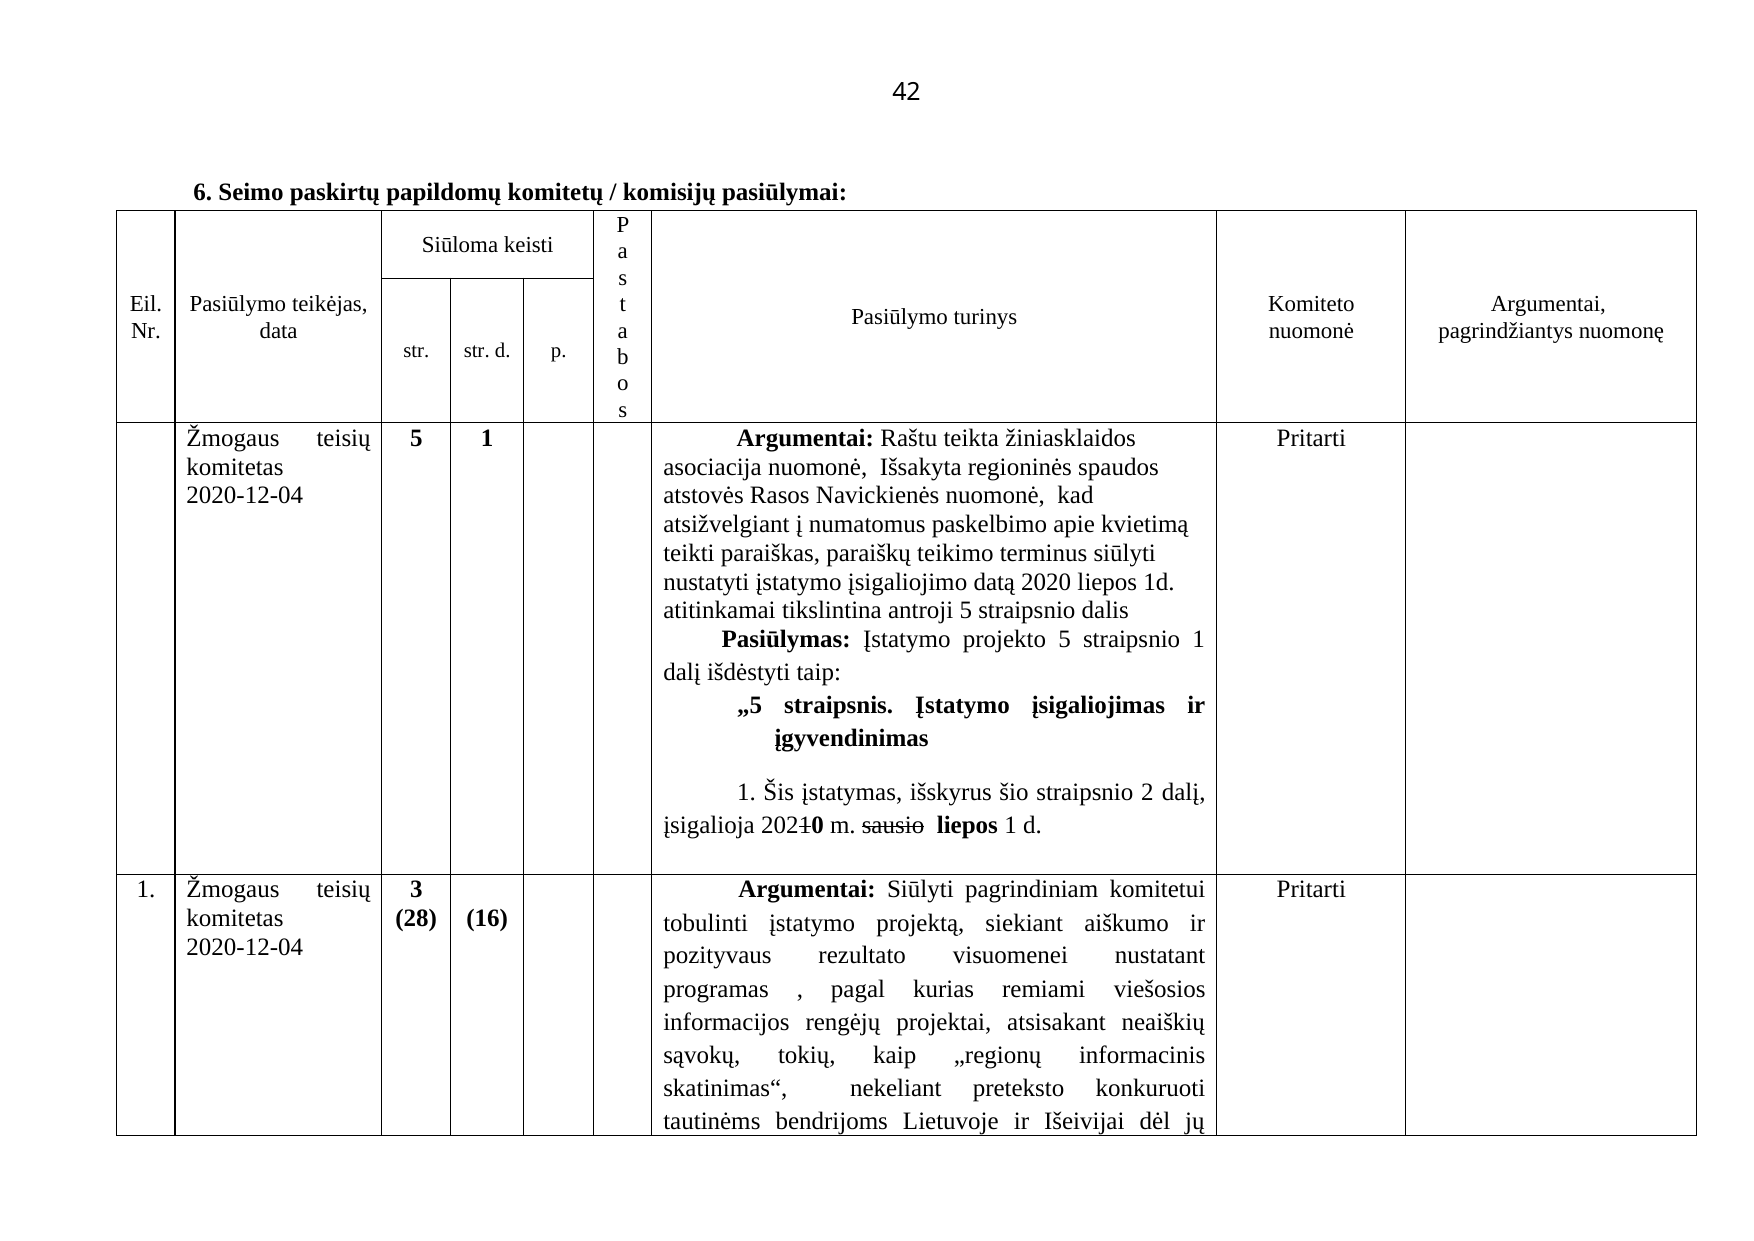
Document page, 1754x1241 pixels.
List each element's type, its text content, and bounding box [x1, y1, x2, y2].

table_cell Žmogaus teisių komitetas 2020-12-04 [176, 423, 381, 873]
table_cell str. [382, 279, 450, 422]
table_cell [1406, 875, 1696, 1134]
table_header Komiteto nuomonė [1217, 211, 1405, 422]
table_cell Argumentai: Siūlyti pagrindiniam komitetui tobulinti įstatymo projektą, siekiant aiškumo ir pozityvaus rezultato visuomenei nustatant programas , pagal kurias remiami viešosios informacijos rengėjų projektai, atsisakant neaiškių sąvokų, tokių, kaip „regionų informacinis skatinimas“, nekeliant preteksto konkuruoti tautinėms bendrijoms Lietuvoje ir Išeivijai dėl jų [652, 875, 1216, 1134]
table_cell p. [524, 279, 593, 422]
table_header Argumentai, pagrindžiantys nuomonę [1406, 211, 1696, 422]
table_cell 5 [382, 423, 450, 873]
table_cell 3 (28) [382, 875, 450, 1134]
table_cell [524, 423, 593, 873]
text 6. Seimo paskirtų papildomų komitetų / komisijų pasiūlymai: [118, 177, 1695, 206]
table_header Eil. Nr. [117, 211, 174, 422]
table_cell 1 [451, 423, 523, 873]
table_cell [117, 423, 174, 873]
table_cell [1406, 423, 1696, 873]
table_cell [594, 875, 651, 1134]
table_cell (16) [451, 875, 523, 1134]
table_header Pasiūlymo teikėjas, data [176, 211, 381, 422]
table_cell Argumentai: Raštu teikta žiniasklaidos asociacija nuomonė, Išsakyta regioninės spaudos atstovės Rasos Navickienės nuomonė, kad atsižvelgiant į numatomus paskelbimo apie kvietimą teikti paraiškas, paraiškų teikimo terminus siūlyti nustatyti įstatymo įsigaliojimo datą 2020 liepos 1d. atitinkamai tikslintina antroji 5 straipsnio dalis Pasiūlymas: Įstatymo projekto 5 straipsnio 1 dalį išdėstyti taip: „5 straipsnis. Įstatymo įsigaliojimas ir įgyvendinimas 1. Šis įstatymas, išskyrus šio straipsnio 2 dalį, įsigalioja 20210 m. sausio liepos 1 d. [652, 423, 1216, 873]
table_cell [524, 875, 593, 1134]
table_cell [594, 423, 651, 873]
table_cell Pritarti [1217, 423, 1405, 873]
table_cell str. d. [451, 279, 523, 422]
table_cell Žmogaus teisių komitetas 2020-12-04 [176, 875, 381, 1134]
table_header Pasiūlymo turinys [652, 211, 1216, 422]
table_cell Pritarti [1217, 875, 1405, 1134]
table_cell 1. [117, 875, 174, 1134]
table_header Siūloma keisti [382, 211, 593, 278]
table_header Pastabos [594, 211, 651, 422]
